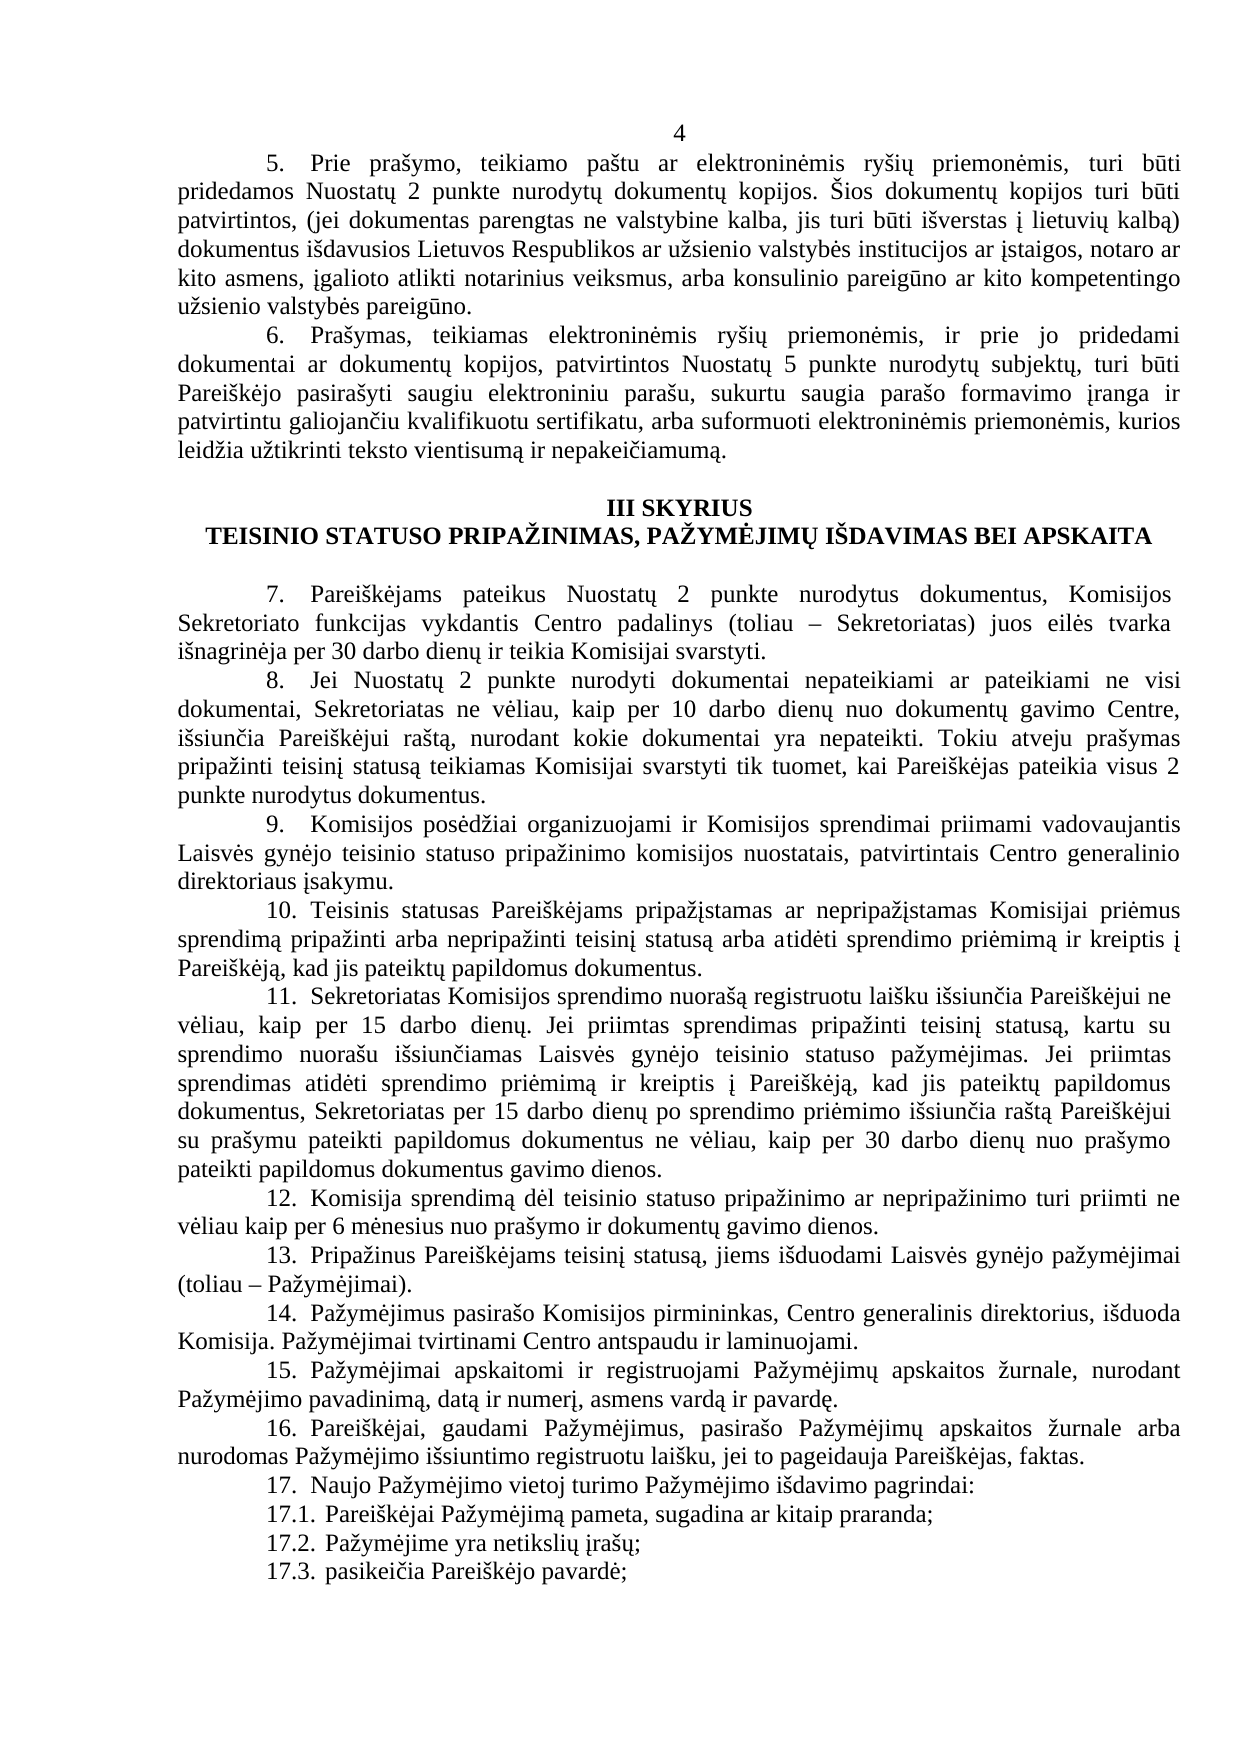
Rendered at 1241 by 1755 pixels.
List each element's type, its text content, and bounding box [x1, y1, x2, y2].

text 14. Pažymėjimus pasirašo Komisijos pirmininkas, Centro generalinis direktorius, išduoda Komisija. Pažymėjimai tvirtinami Centro antspaudu ir laminuojami. [177, 1298, 1181, 1355]
text TEISINIO STATUSO PRIPAŽINIMAS, PAŽYMĖJIMŲ IŠDAVIMAS BEI APSKAITA [177, 521, 1181, 550]
text 8. Jei Nuostatų 2 punkte nurodyti dokumentai nepateikiami ar pateikiami ne visi dokumentai, Sekretoriatas ne vėliau, kaip per 10 darbo dienų nuo dokumentų gavimo Centre, išsiunčia Pareiškėjui raštą, nurodant kokie dokumentai yra nepateikti. Tokiu atveju prašymas pripažinti teisinį statusą teikiamas Komisijai svarstyti tik tuomet, kai Pareiškėjas pateikia visus 2 punkte nurodytus dokumentus. [177, 665, 1181, 809]
text 13. Pripažinus Pareiškėjams teisinį statusą, jiems išduodami Laisvės gynėjo pažymėjimai (toliau – Pažymėjimai). [177, 1240, 1181, 1298]
text 15. Pažymėjimai apskaitomi ir registruojami Pažymėjimų apskaitos žurnale, nurodant Pažymėjimo pavadinimą, datą ir numerį, asmens vardą ir pavardę. [177, 1355, 1181, 1413]
text 10. Teisinis statusas Pareiškėjams pripažįstamas ar nepripažįstamas Komisijai priėmus sprendimą pripažinti arba nepripažinti teisinį statusą arba atidėti sprendimo priėmimą ir kreiptis į Pareiškėją, kad jis pateiktų papildomus dokumentus. [177, 895, 1181, 981]
text 17.3. pasikeičia Pareiškėjo pavardė; [177, 1556, 1181, 1585]
text 9. Komisijos posėdžiai organizuojami ir Komisijos sprendimai priimami vadovaujantis Laisvės gynėjo teisinio statuso pripažinimo komisijos nuostatais, patvirtintais Centro generalinio direktoriaus įsakymu. [177, 809, 1181, 895]
text 5. Prie prašymo, teikiamo paštu ar elektroninėmis ryšių priemonėmis, turi būti pridedamos Nuostatų 2 punkte nurodytų dokumentų kopijos. Šios dokumentų kopijos turi būti patvirtintos, (jei dokumentas parengtas ne valstybine kalba, jis turi būti išverstas į lietuvių kalbą) dokumentus išdavusios Lietuvos Respublikos ar užsienio valstybės institucijos ar įstaigos, notaro ar kito asmens, įgalioto atlikti notarinius veiksmus, arba konsulinio pareigūno ar kito kompetentingo užsienio valstybės pareigūno. [177, 148, 1181, 320]
text 11. Sekretoriatas Komisijos sprendimo nuorašą registruotu laišku išsiunčia Pareiškėjui ne vėliau, kaip per 15 darbo dienų. Jei priimtas sprendimas pripažinti teisinį statusą, kartu su sprendimo nuorašu išsiunčiamas Laisvės gynėjo teisinio statuso pažymėjimas. Jei priimtas sprendimas atidėti sprendimo priėmimą ir kreiptis į Pareiškėją, kad jis pateiktų papildomus dokumentus, Sekretoriatas per 15 darbo dienų po sprendimo priėmimo išsiunčia raštą Pareiškėjui su prašymu pateikti papildomus dokumentus ne vėliau, kaip per 30 darbo dienų nuo prašymo pateikti papildomus dokumentus gavimo dienos. [177, 981, 1172, 1183]
text 17.1. Pareiškėjai Pažymėjimą pameta, sugadina ar kitaip praranda; [177, 1499, 1181, 1528]
text 17. Naujo Pažymėjimo vietoj turimo Pažymėjimo išdavimo pagrindai: [177, 1470, 1181, 1499]
text 7. Pareiškėjams pateikus Nuostatų 2 punkte nurodytus dokumentus, Komisijos Sekretoriato funkcijas vykdantis Centro padalinys (toliau – Sekretoriatas) juos eilės tvarka išnagrinėja per 30 darbo dienų ir teikia Komisijai svarstyti. [177, 579, 1172, 665]
text 6. Prašymas, teikiamas elektroninėmis ryšių priemonėmis, ir prie jo pridedami dokumentai ar dokumentų kopijos, patvirtintos Nuostatų 5 punkte nurodytų subjektų, turi būti Pareiškėjo pasirašyti saugiu elektroniniu parašu, sukurtu saugia parašo formavimo įranga ir patvirtintu galiojančiu kvalifikuotu sertifikatu, arba suformuoti elektroninėmis priemonėmis, kurios leidžia užtikrinti teksto vientisumą ir nepakeičiamumą. [177, 320, 1181, 464]
text 12. Komisija sprendimą dėl teisinio statuso pripažinimo ar nepripažinimo turi priimti ne vėliau kaip per 6 mėnesius nuo prašymo ir dokumentų gavimo dienos. [177, 1183, 1181, 1240]
text III SKYRIUS [177, 493, 1181, 521]
text 17.2. Pažymėjime yra netikslių įrašų; [177, 1528, 1181, 1556]
text 16. Pareiškėjai, gaudami Pažymėjimus, pasirašo Pažymėjimų apskaitos žurnale arba nurodomas Pažymėjimo išsiuntimo registruotu laišku, jei to pageidauja Pareiškėjas, faktas. [177, 1413, 1181, 1470]
